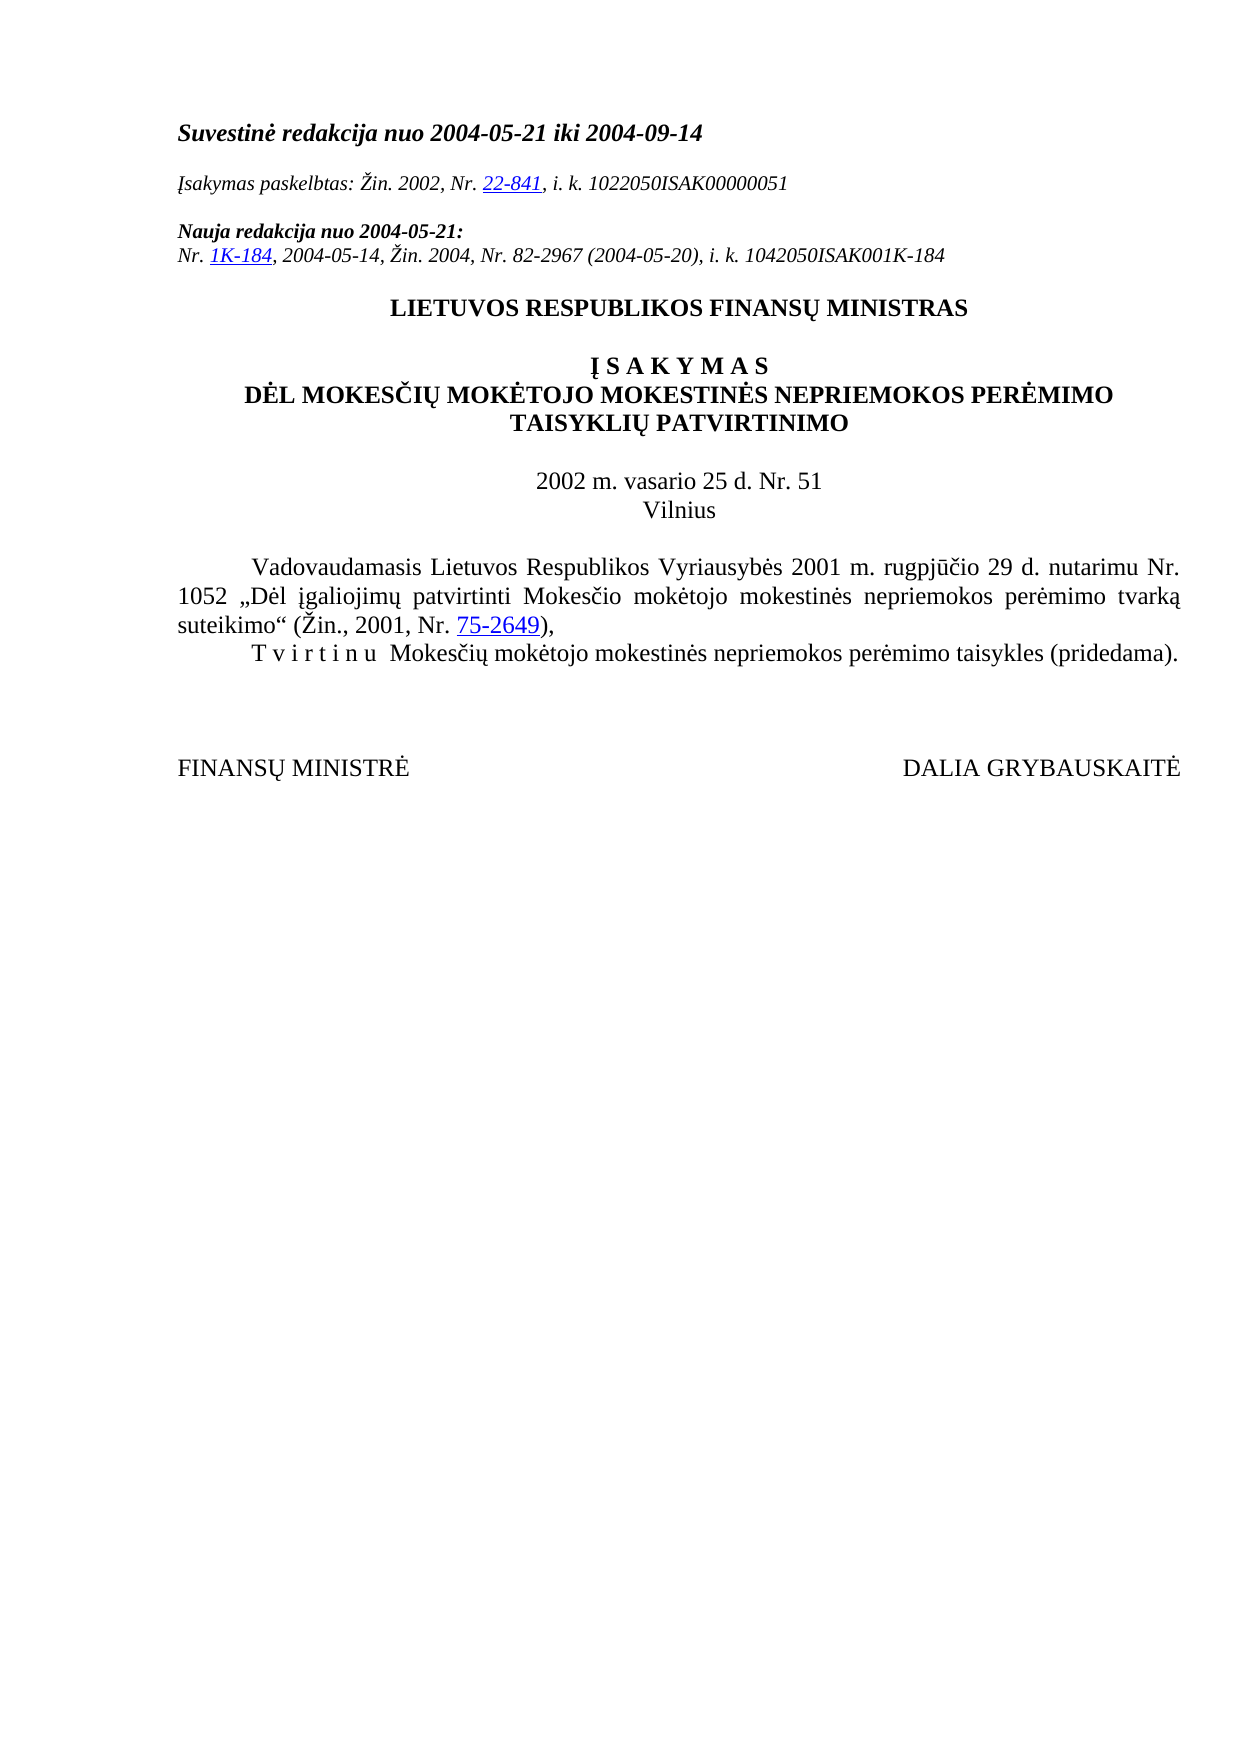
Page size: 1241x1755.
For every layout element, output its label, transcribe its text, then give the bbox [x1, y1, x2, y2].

text DĖL MOKESČIŲ MOKĖTOJO MOKESTINĖS NEPRIEMOKOS PERĖMIMO TAISYKLIŲ PATVIRTINIMO [177, 380, 1181, 437]
text Vilnius [177, 495, 1181, 523]
text LIETUVOS RESPUBLIKOS FINANSŲ MINISTRAS [177, 293, 1181, 322]
text Vadovaudamasis Lietuvos Respublikos Vyriausybės 2001 m. rugpjūčio 29 d. nutarimu Nr. 1052 „Dėl įgaliojimų patvirtinti Mokesčio mokėtojo mokestinės nepriemokos perėmimo tvarką suteikimo“ (Žin., 2001, Nr. 75-2649), [177, 552, 1181, 638]
text Į S A K Y M A S [177, 351, 1181, 380]
text FINANSŲ MINISTRĖ DALIA GRYBAUSKAITĖ [177, 753, 1181, 782]
text 2002 m. vasario 25 d. Nr. 51 [177, 466, 1181, 495]
text Suvestinė redakcija nuo 2004-05-21 iki 2004-09-14 [177, 118, 1181, 147]
text Tvirtinu Mokesčių mokėtojo mokestinės nepriemokos perėmimo taisykles (pridedama). [177, 638, 1181, 667]
text Nr. 1K-184, 2004-05-14, Žin. 2004, Nr. 82-2967 (2004-05-20), i. k. 1042050ISAK001K-184 [177, 243, 1181, 267]
text Įsakymas paskelbtas: Žin. 2002, Nr. 22-841, i. k. 1022050ISAK00000051 [177, 171, 1181, 195]
text Nauja redakcija nuo 2004-05-21: [177, 219, 1181, 243]
